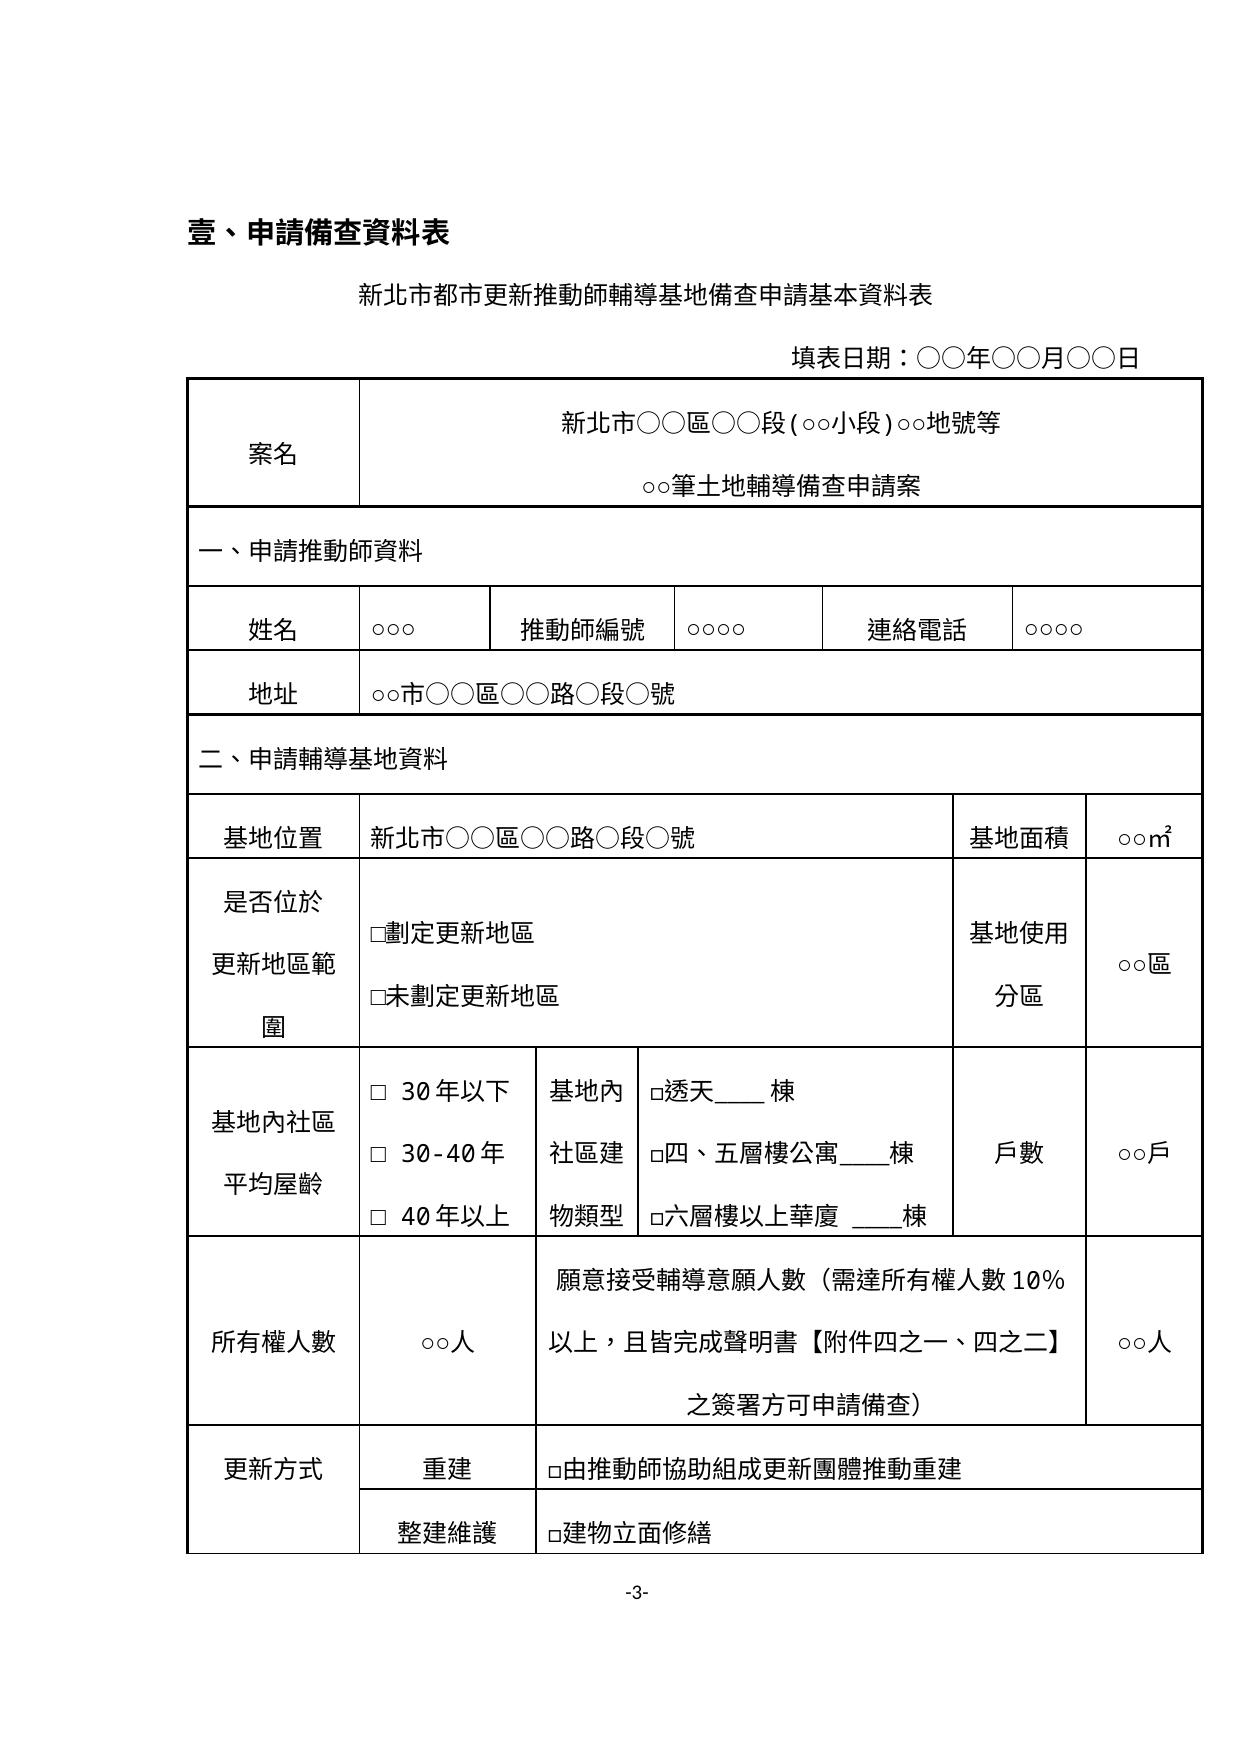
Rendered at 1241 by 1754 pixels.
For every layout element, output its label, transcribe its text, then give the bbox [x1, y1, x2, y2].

table_cell ○○戶 [1087, 1048, 1201, 1235]
table_cell ○○㎡ [1087, 795, 1201, 857]
table_cell 基地內社區 平均屋齡 [189, 1048, 359, 1235]
table_cell □由推動師協助組成更新團體推動重建 [537, 1426, 1201, 1488]
table_cell ○○人 [360, 1237, 535, 1424]
table_cell ○○區 [1087, 859, 1201, 1046]
table_cell 推動師編號 [491, 587, 674, 649]
text 新北市都市更新推動師輔導基地備查申請基本資料表 [150, 252, 1142, 314]
text 填表日期：○○年○○月○○日 [212, 314, 1142, 377]
table_cell □劃定更新地區 □未劃定更新地區 [360, 859, 952, 1046]
table_cell 地址 [189, 651, 359, 713]
table_cell 新北市○○區○○路○段○號 [360, 795, 952, 857]
table_cell 所有權人數 [189, 1237, 359, 1424]
text 壹、申請備查資料表 [150, 189, 1142, 252]
table_cell □ 30年以下 □ 30-40年 □ 40年以上 [360, 1048, 535, 1235]
table_cell ○○○ [360, 587, 489, 649]
table_cell ○○○○ [1013, 587, 1201, 649]
table_cell 戶數 [954, 1048, 1085, 1235]
table_cell ○○市○○區○○路○段○號 [360, 651, 1201, 713]
table_cell 基地使用分區 [954, 859, 1085, 1046]
table_cell 姓名 [189, 587, 359, 649]
table_cell 重建 [360, 1426, 535, 1488]
table_cell □建物立面修繕 [537, 1490, 1201, 1552]
table_cell 基地內社區建物類型 [537, 1048, 637, 1235]
table_header 新北市○○區○○段(○○小段)○○地號等 ○○筆土地輔導備查申請案 [360, 380, 1201, 505]
table_cell 連絡電話 [823, 587, 1012, 649]
table_header 案名 [189, 380, 359, 505]
table_cell ○○人 [1087, 1237, 1201, 1424]
table_cell ○○○○ [675, 587, 822, 649]
table_cell 二、申請輔導基地資料 [189, 716, 1201, 793]
table_cell □透天____ 棟 □四、五層樓公寓____棟 □六層樓以上華廈 ____棟 [639, 1048, 952, 1235]
table_cell 整建維護 [360, 1490, 535, 1552]
table_cell 願意接受輔導意願人數（需達所有權人數10％以上，且皆完成聲明書【附件四之一、四之二】之簽署方可申請備查） [537, 1237, 1085, 1424]
table_cell 基地位置 [189, 795, 359, 857]
table_cell 一、申請推動師資料 [189, 508, 1201, 585]
table_cell 更新方式 [189, 1426, 359, 1552]
table_cell 是否位於 更新地區範圍 [189, 859, 359, 1046]
table_cell 基地面積 [954, 795, 1085, 857]
